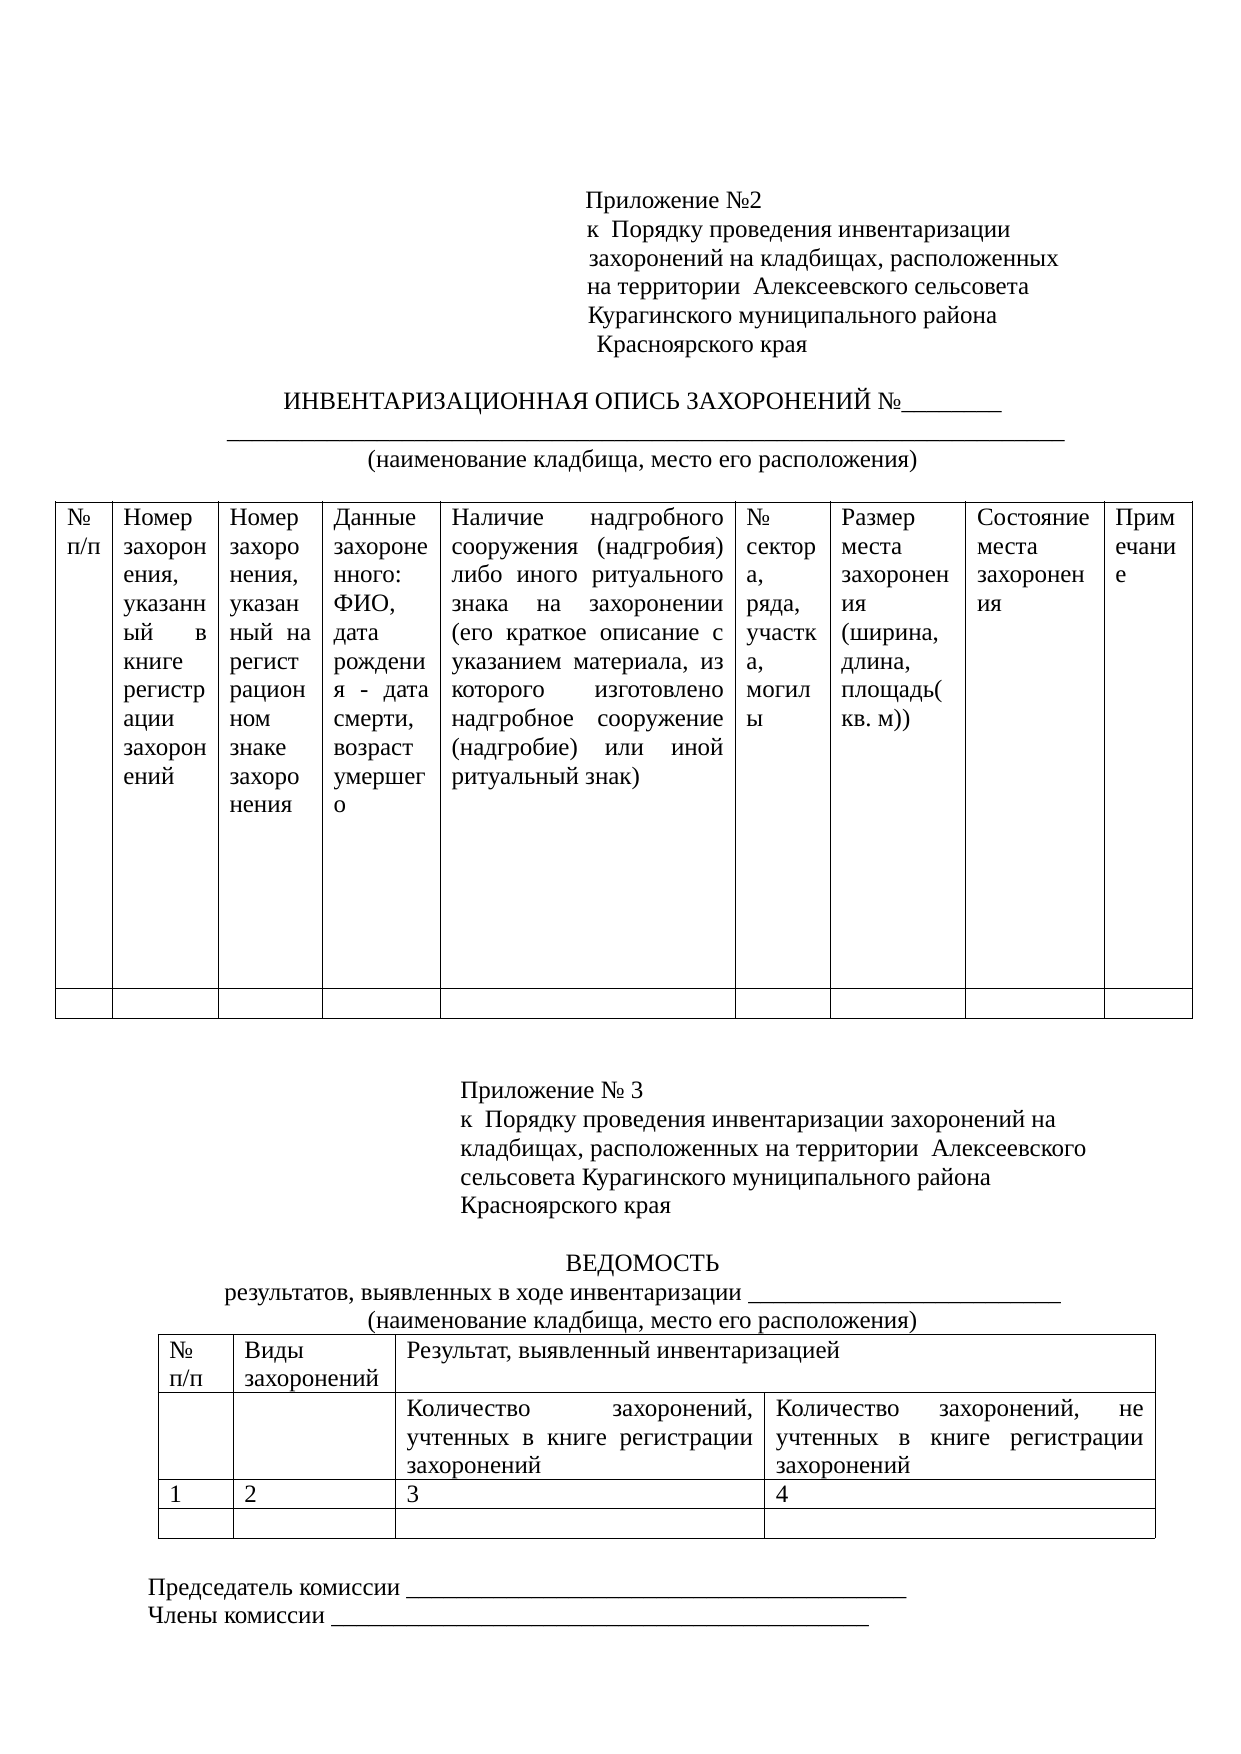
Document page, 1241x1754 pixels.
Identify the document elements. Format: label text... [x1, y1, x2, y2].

text Члены комиссии ___________________________________________ [148, 1600, 1137, 1629]
text Приложение № 3 [148, 1076, 1137, 1104]
text ВЕДОМОСТЬ [148, 1248, 1137, 1277]
table_cell [323, 989, 440, 1017]
table_header Размер места захоронения (ширина, длина, площадь(кв. м)) [831, 503, 965, 988]
text Председатель комиссии ________________________________________ [148, 1572, 1137, 1600]
text (наименование кладбища, место его расположения) [148, 444, 1137, 473]
table_cell [159, 1393, 233, 1479]
table_header Виды захоронений [234, 1335, 395, 1392]
table_cell 1 [159, 1480, 233, 1508]
table_cell [159, 1509, 233, 1538]
table_header Номер захоронения, указанный в книге регистрации захоронений [113, 503, 218, 988]
text к Порядку проведения инвентаризации [148, 214, 1137, 243]
table_cell [56, 989, 112, 1017]
table_header № п/п [159, 1335, 233, 1392]
table_cell [966, 989, 1104, 1017]
text Курагинского муниципального района [148, 300, 1137, 329]
table_cell [831, 989, 965, 1017]
text Приложение №2 [148, 185, 1137, 214]
table_header Наличие надгробного сооружения (надгробия) либо иного ритуального знака на захоронении (его краткое описание с указанием материала, из которого изготовлено надгробное сооружение (надгробие) или иной ритуальный знак) [441, 503, 735, 988]
text сельсовета Курагинского муниципального района [148, 1162, 1137, 1191]
text к Порядку проведения инвентаризации захоронений на [148, 1104, 1137, 1133]
text кладбищах, расположенных на территории Алексеевского [148, 1133, 1137, 1162]
text захоронений на кладбищах, расположенных [148, 243, 1137, 271]
table_cell [219, 989, 322, 1017]
text на территории Алексеевского сельсовета [148, 271, 1137, 300]
table_cell 3 [396, 1480, 764, 1508]
table_cell [441, 989, 735, 1017]
table_header Примечание [1105, 503, 1192, 988]
text Красноярского края [148, 329, 1137, 358]
table_cell 2 [234, 1480, 395, 1508]
text (наименование кладбища, место его расположения) [148, 1306, 1137, 1334]
table_cell Количество захоронений, не учтенных в книге регистрации захоронений [765, 1393, 1155, 1479]
text ИНВЕНТАРИЗАЦИОННАЯ ОПИСЬ ЗАХОРОНЕНИЙ №________ [148, 386, 1137, 415]
table_cell [765, 1509, 1155, 1538]
table_cell Количество захоронений, учтенных в книге регистрации захоронений [396, 1393, 764, 1479]
table_header Данные захороненного: ФИО, дата рождения - дата смерти, возраст умершего [323, 503, 440, 988]
table_cell [396, 1509, 764, 1538]
table_header Результат, выявленный инвентаризацией [396, 1335, 1155, 1392]
text ___________________________________________________________________ [148, 415, 1137, 444]
table_cell [234, 1393, 395, 1479]
table_cell [736, 989, 830, 1017]
table_cell [1105, 989, 1192, 1017]
text Красноярского края [148, 1191, 1137, 1219]
table_cell [234, 1509, 395, 1538]
table_header № п/п [56, 503, 112, 988]
table_header Номер захоронения, указанный на регистрационном знаке захоронения [219, 503, 322, 988]
table_cell 4 [765, 1480, 1155, 1508]
text результатов, выявленных в ходе инвентаризации _________________________ [148, 1277, 1137, 1306]
table_cell [113, 989, 218, 1017]
table_header Состояние места захоронения [966, 503, 1104, 988]
table_header № сектора, ряда, участка, могилы [736, 503, 830, 988]
